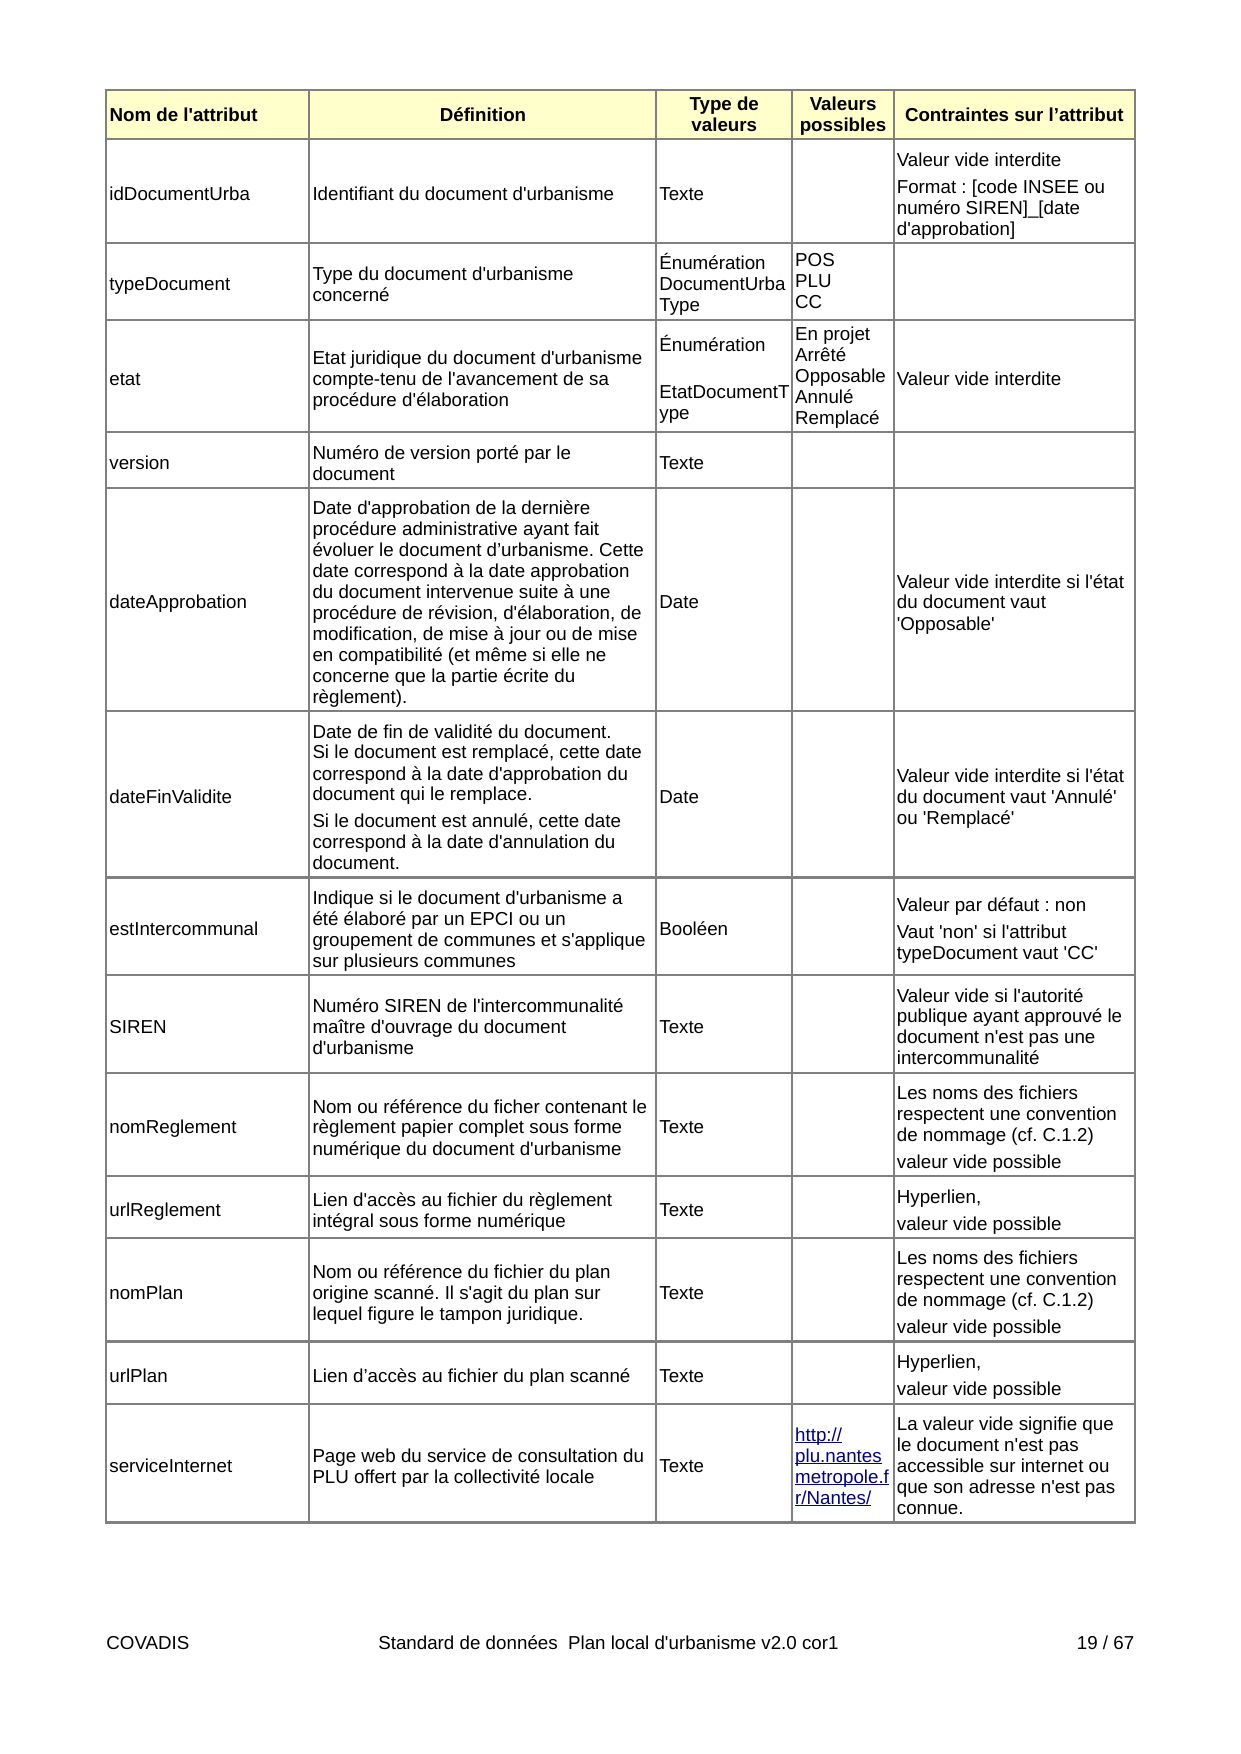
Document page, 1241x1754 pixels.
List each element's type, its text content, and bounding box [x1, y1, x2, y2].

table_cell Énumération DocumentUrbaType [657, 244, 791, 318]
table_cell La valeur vide signifie que le document n'est pas accessible sur internet ou que son adresse n'est pas connue. [895, 1405, 1134, 1521]
table_cell idDocumentUrba [107, 140, 308, 242]
table_cell [895, 244, 1134, 318]
table_cell Hyperlien, valeur vide possible [895, 1343, 1134, 1403]
table_cell Énumération EtatDocumentType [657, 321, 791, 431]
table_cell Page web du service de consultation du PLU offert par la collectivité locale [310, 1405, 655, 1521]
table_cell Les noms des fichiers respectent une convention de nommage (cf. C.1.2) valeur vide possible [895, 1239, 1134, 1340]
table_cell etat [107, 321, 308, 431]
table_cell Date d'approbation de la dernière procédure administrative ayant fait évoluer le document d’urbanisme. Cette date correspond à la date approbation du document intervenue suite à une procédure de révision, d'élaboration, de modification, de mise à jour ou de mise en compatibilité (et même si elle ne concerne que la partie écrite du règlement). [310, 489, 655, 710]
table_cell Valeur vide interdite si l'état du document vaut 'Annulé' ou 'Remplacé' [895, 712, 1134, 876]
table_cell Numéro de version porté par le document [310, 433, 655, 487]
table_cell Texte [657, 1405, 791, 1521]
table_cell nomPlan [107, 1239, 308, 1340]
table_cell [793, 433, 893, 487]
table_cell Booléen [657, 879, 791, 974]
table_cell Les noms des fichiers respectent une convention de nommage (cf. C.1.2) valeur vide possible [895, 1074, 1134, 1175]
table_cell Identifiant du document d'urbanisme [310, 140, 655, 242]
table_cell urlReglement [107, 1177, 308, 1237]
table_cell http://plu.nantesmetropole.fr/Nantes/ [793, 1405, 893, 1521]
table_cell Texte [657, 976, 791, 1072]
table_cell nomReglement [107, 1074, 308, 1175]
table_cell [895, 433, 1134, 487]
table_cell Nom ou référence du ficher contenant le règlement papier complet sous forme numérique du document d'urbanisme [310, 1074, 655, 1175]
table_header Valeurs possibles [793, 91, 893, 138]
table_cell Valeur vide interdite Format : [code INSEE ou numéro SIREN]_[date d'approbation] [895, 140, 1134, 242]
table_cell Type du document d'urbanisme concerné [310, 244, 655, 318]
table_cell Valeur par défaut : non Vaut 'non' si l'attribut typeDocument vaut 'CC' [895, 879, 1134, 974]
table_cell Texte [657, 1239, 791, 1340]
table_cell Lien d’accès au fichier du plan scanné [310, 1343, 655, 1403]
table_cell urlPlan [107, 1343, 308, 1403]
table_cell Numéro SIREN de l'intercommunalité maître d'ouvrage du document d'urbanisme [310, 976, 655, 1072]
table_cell Texte [657, 433, 791, 487]
table_cell Nom ou référence du fichier du plan origine scanné. Il s'agit du plan sur lequel figure le tampon juridique. [310, 1239, 655, 1340]
table_cell Valeur vide interdite [895, 321, 1134, 431]
table_cell En projet Arrêté Opposable Annulé Remplacé [793, 321, 893, 431]
table_cell Date [657, 712, 791, 876]
table_cell [793, 879, 893, 974]
table_cell Lien d'accès au fichier du règlement intégral sous forme numérique [310, 1177, 655, 1237]
table_cell dateFinValidite [107, 712, 308, 876]
table_cell version [107, 433, 308, 487]
table_cell Texte [657, 140, 791, 242]
table_cell [793, 976, 893, 1072]
table_cell Texte [657, 1074, 791, 1175]
table_cell [793, 1239, 893, 1340]
table_cell Indique si le document d'urbanisme a été élaboré par un EPCI ou un groupement de communes et s'applique sur plusieurs communes [310, 879, 655, 974]
table_cell estIntercommunal [107, 879, 308, 974]
table_cell serviceInternet [107, 1405, 308, 1521]
table_cell [793, 489, 893, 710]
table_cell [793, 1074, 893, 1175]
table_header Type de valeurs [657, 91, 791, 138]
table_cell typeDocument [107, 244, 308, 318]
table_cell Texte [657, 1343, 791, 1403]
table_header Définition [310, 91, 655, 138]
table_cell Texte [657, 1177, 791, 1237]
table_cell POS PLU CC [793, 244, 893, 318]
table_cell [793, 140, 893, 242]
table_cell Date de fin de validité du document. Si le document est remplacé, cette date correspond à la date d'approbation du document qui le remplace. Si le document est annulé, cette date correspond à la date d'annulation du document. [310, 712, 655, 876]
table_cell SIREN [107, 976, 308, 1072]
table_header Contraintes sur l’attribut [895, 91, 1134, 138]
table_cell Valeur vide interdite si l'état du document vaut 'Opposable' [895, 489, 1134, 710]
table_cell Date [657, 489, 791, 710]
table_header Nom de l'attribut [107, 91, 308, 138]
table_cell [793, 1343, 893, 1403]
table_cell [793, 1177, 893, 1237]
table_cell dateApprobation [107, 489, 308, 710]
table_cell [793, 712, 893, 876]
table_cell Hyperlien, valeur vide possible [895, 1177, 1134, 1237]
table_cell Etat juridique du document d'urbanisme compte-tenu de l'avancement de sa procédure d'élaboration [310, 321, 655, 431]
table_cell Valeur vide si l'autorité publique ayant approuvé le document n'est pas une intercommunalité [895, 976, 1134, 1072]
